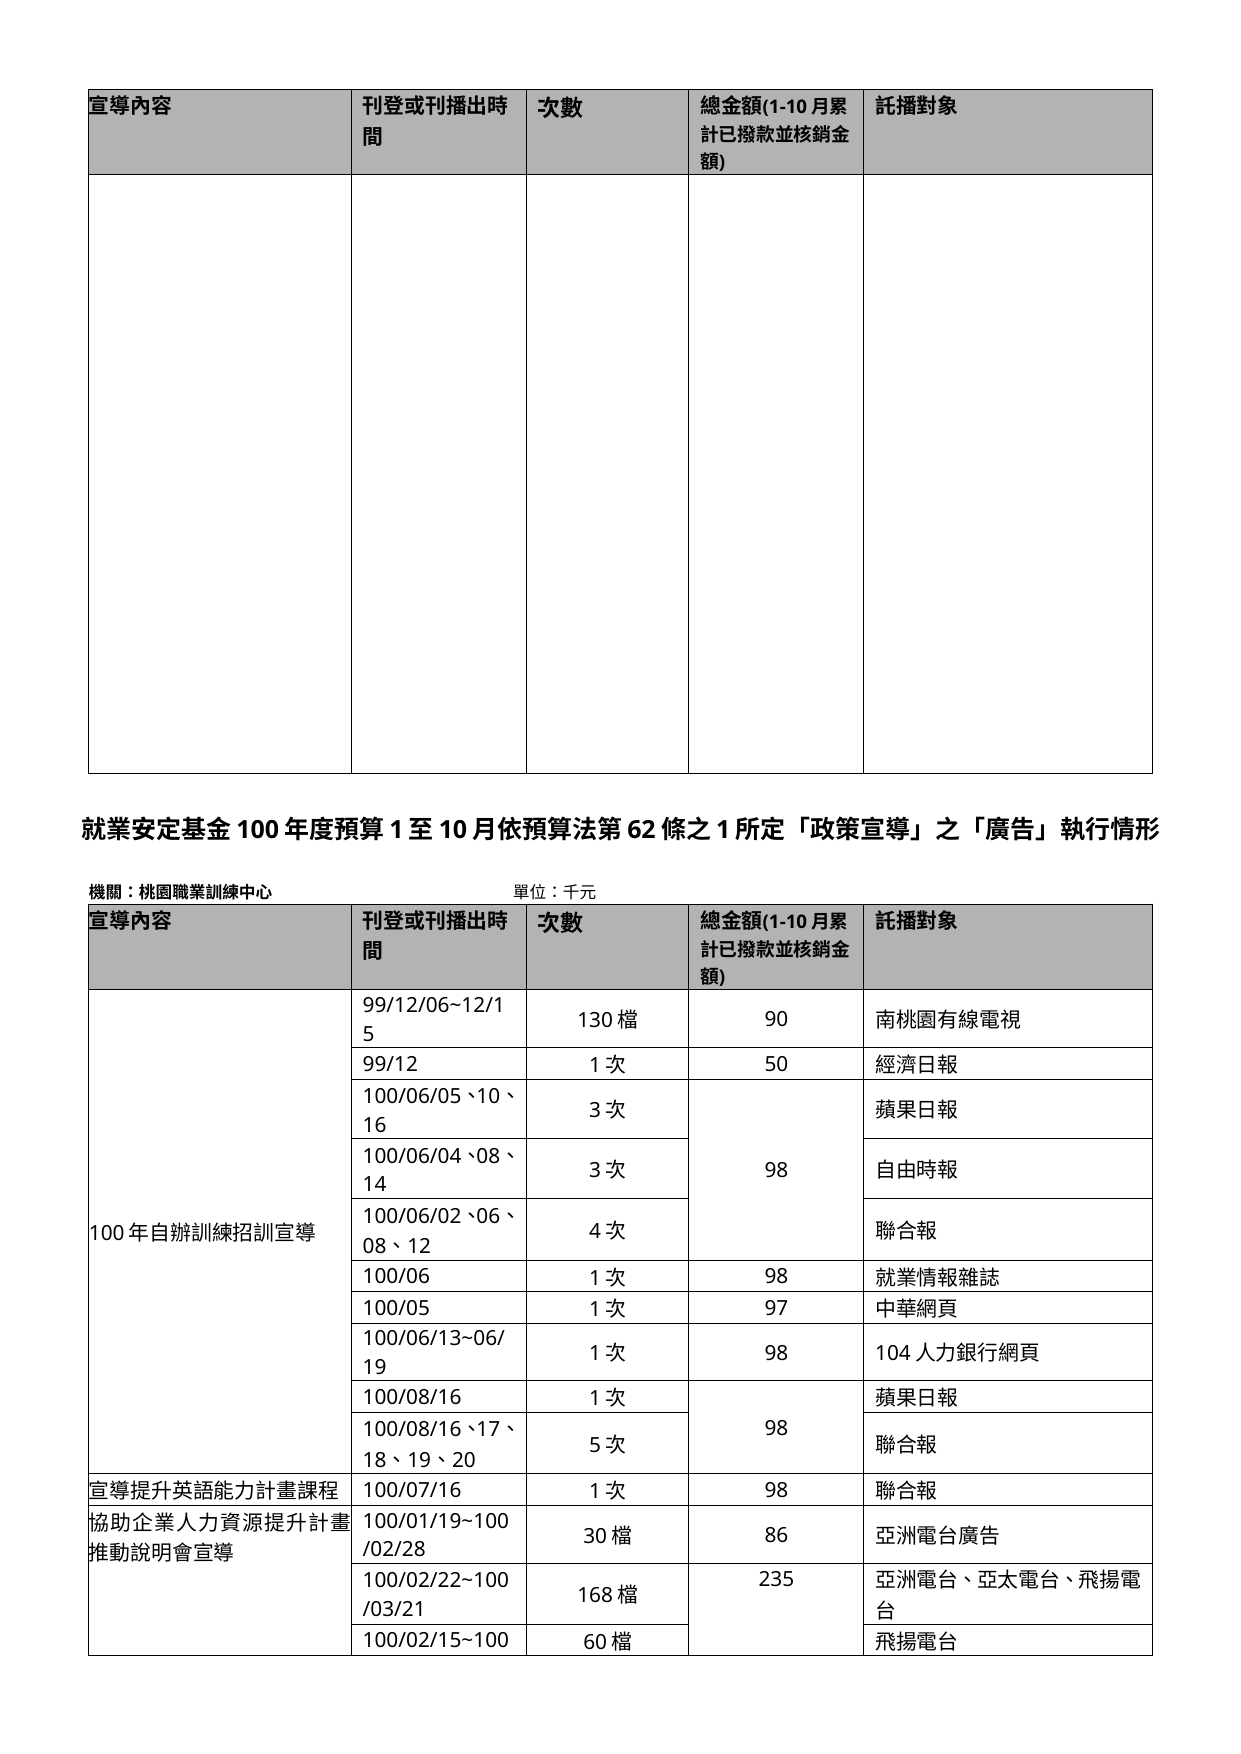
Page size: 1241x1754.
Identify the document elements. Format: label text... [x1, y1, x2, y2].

table_cell 130檔 [527, 990, 688, 1047]
table_cell 中華網頁 [864, 1292, 1152, 1322]
table_cell 60檔 [527, 1625, 688, 1655]
table_cell 聯合報 [864, 1199, 1152, 1260]
table_cell 1次 [527, 1381, 688, 1412]
table_cell 50 [689, 1048, 863, 1078]
table_cell 97 [689, 1292, 863, 1322]
table_cell 90 [689, 990, 863, 1047]
table_cell 168檔 [527, 1564, 688, 1624]
table_cell [352, 175, 526, 772]
table_cell 1次 [527, 1324, 688, 1380]
table_cell 99/12/06~12/15 [352, 990, 526, 1047]
table_cell [864, 175, 1152, 772]
table_cell 4次 [527, 1199, 688, 1260]
table_header 刊登或刊播出時間 [352, 90, 526, 174]
table_cell 100/08/16 [352, 1381, 526, 1412]
table_cell 5次 [527, 1413, 688, 1473]
table_cell 99/12 [352, 1048, 526, 1078]
table_cell 100/06 [352, 1261, 526, 1291]
table_cell 100/06/02、06、08、12 [352, 1199, 526, 1260]
table_cell 100/02/22~100/03/21 [352, 1564, 526, 1624]
table_cell [89, 175, 351, 772]
table_header 次數 [527, 90, 688, 174]
table_cell 100/06/04、08、14 [352, 1139, 526, 1198]
table_cell 98 [689, 1474, 863, 1505]
table_cell 亞洲電台、亞太電台、飛揚電台 [864, 1564, 1152, 1624]
table_cell 98 [689, 1261, 863, 1291]
table_cell 經濟日報 [864, 1048, 1152, 1078]
table_cell 100/07/16 [352, 1474, 526, 1505]
table_cell 86 [689, 1506, 863, 1563]
table_cell 蘋果日報 [864, 1381, 1152, 1412]
table_cell 宣導提升英語能力計畫課程 [89, 1474, 351, 1505]
table_header 宣導內容 [89, 905, 351, 989]
table_cell 聯合報 [864, 1474, 1152, 1505]
table_header 次數 [527, 905, 688, 989]
table_header 刊登或刊播出時間 [352, 905, 526, 989]
table_header 總金額(1-10月累計已撥款並核銷金額) [689, 905, 863, 989]
table_header 宣導內容 [89, 90, 351, 174]
table_cell 南桃園有線電視 [864, 990, 1152, 1047]
table_cell 30檔 [527, 1506, 688, 1563]
table_header 託播對象 [864, 905, 1152, 989]
table_cell 98 [689, 1324, 863, 1380]
table_cell 3次 [527, 1139, 688, 1198]
table_cell 1次 [527, 1474, 688, 1505]
table_cell 1次 [527, 1261, 688, 1291]
text 就業安定基金100年度預算1至10月依預算法第62條之1所定「政策宣導」之「廣告」執行情形 [76, 809, 1165, 845]
table_cell 1次 [527, 1048, 688, 1078]
table_cell [689, 175, 863, 772]
table_cell 100/02/15~100 [352, 1625, 526, 1655]
table_cell 98 [689, 1080, 863, 1260]
table_cell 100年自辦訓練招訓宣導 [89, 990, 351, 1473]
table_header 託播對象 [864, 90, 1152, 174]
table_cell 飛揚電台 [864, 1625, 1152, 1655]
table_cell 235 [689, 1564, 863, 1655]
table_cell 104人力銀行網頁 [864, 1324, 1152, 1380]
text 機關：桃園職業訓練中心 單位：千元 [89, 879, 1165, 903]
table_cell 100/01/19~100/02/28 [352, 1506, 526, 1563]
table_cell 蘋果日報 [864, 1080, 1152, 1138]
table_cell 協助企業人力資源提升計畫推動說明會宣導 [89, 1506, 351, 1655]
table_cell 1次 [527, 1292, 688, 1322]
table_cell 100/06/13~06/19 [352, 1324, 526, 1380]
table_cell 亞洲電台廣告 [864, 1506, 1152, 1563]
table_cell 100/05 [352, 1292, 526, 1322]
table_cell 自由時報 [864, 1139, 1152, 1198]
table_cell [527, 175, 688, 772]
table_header 總金額(1-10月累計已撥款並核銷金額) [689, 90, 863, 174]
table_cell 100/08/16、17、18、19、20 [352, 1413, 526, 1473]
table_cell 3次 [527, 1080, 688, 1138]
table_cell 100/06/05、10、16 [352, 1080, 526, 1138]
table_cell 98 [689, 1381, 863, 1473]
table_cell 就業情報雜誌 [864, 1261, 1152, 1291]
table_cell 聯合報 [864, 1413, 1152, 1473]
